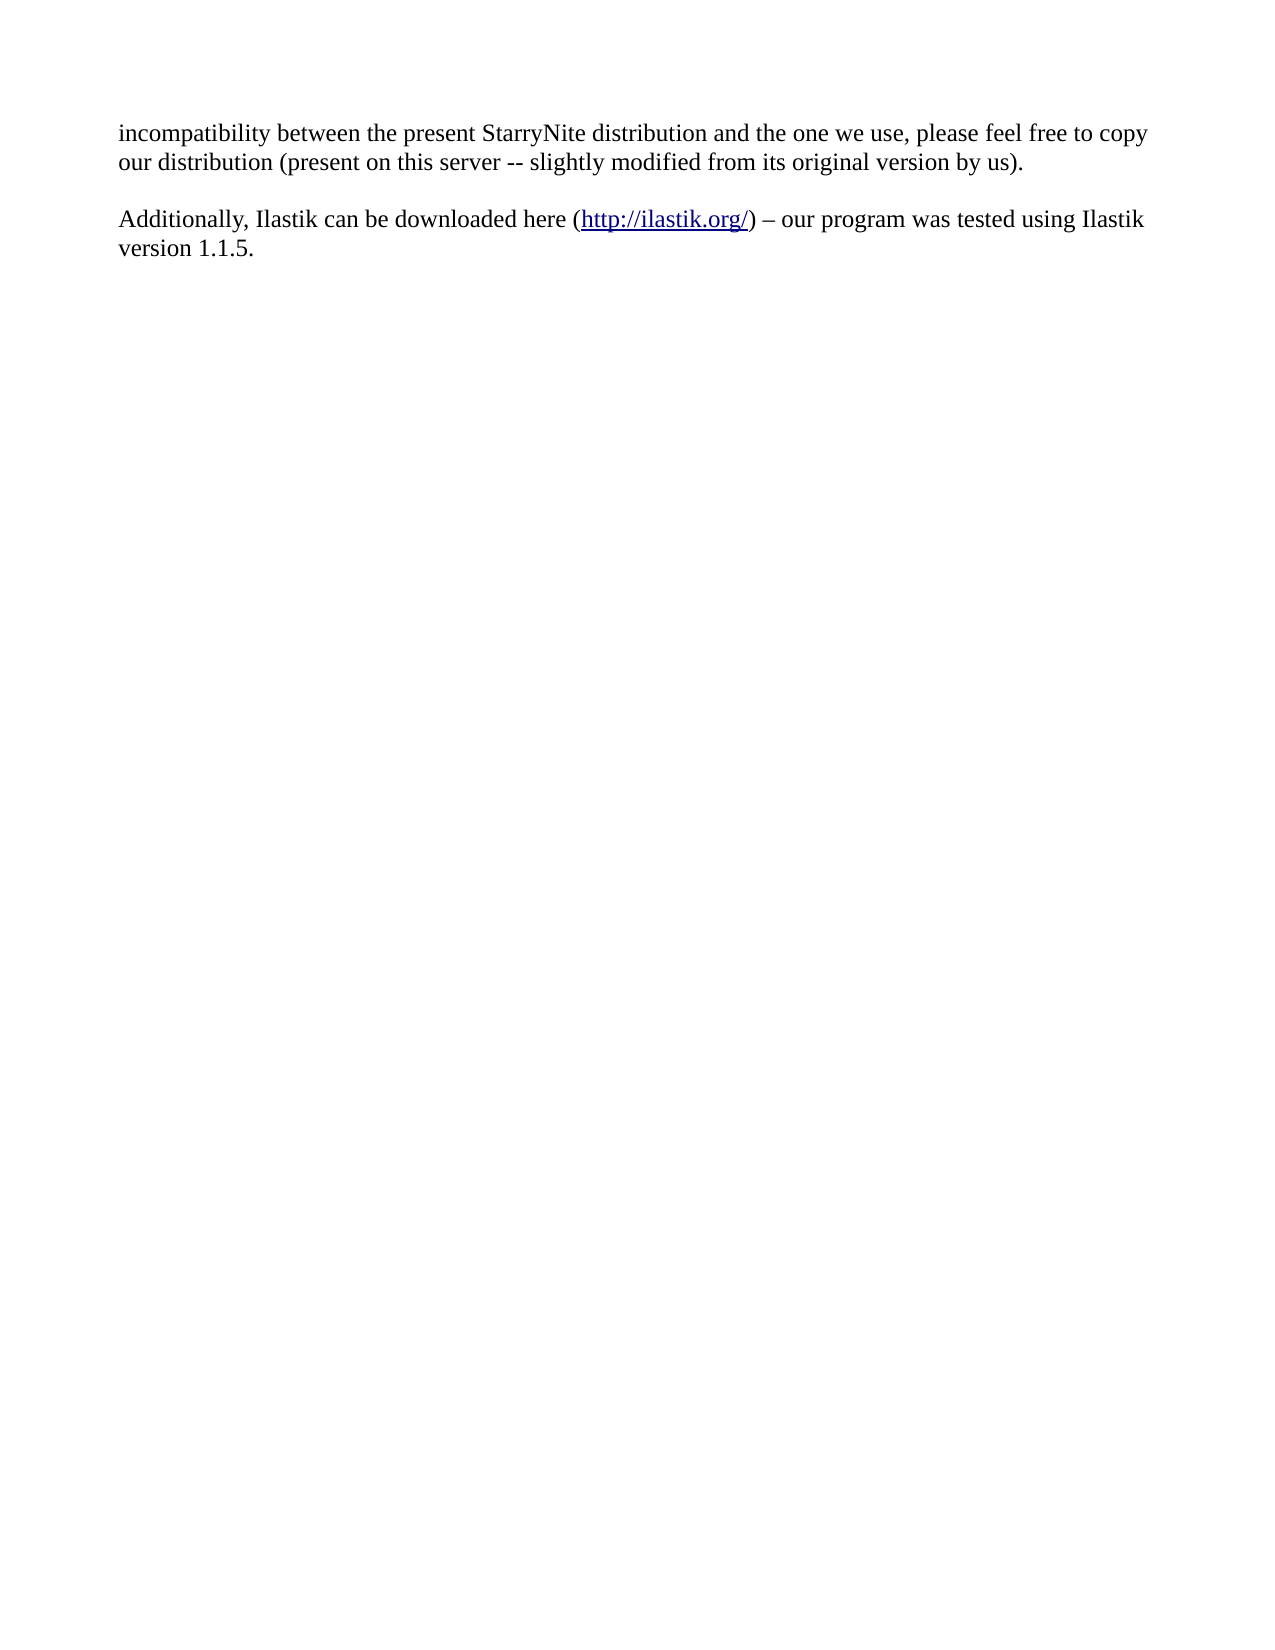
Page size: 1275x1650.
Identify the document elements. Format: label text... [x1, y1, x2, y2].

text Additionally, Ilastik can be downloaded here (http://ilastik.org/) – our program was tested using Ilastik version 1.1.5. [118, 204, 1157, 262]
text incompatibility between the present StarryNite distribution and the one we use, please feel free to copy our distribution (present on this server -- slightly modified from its original version by us). [118, 118, 1157, 176]
